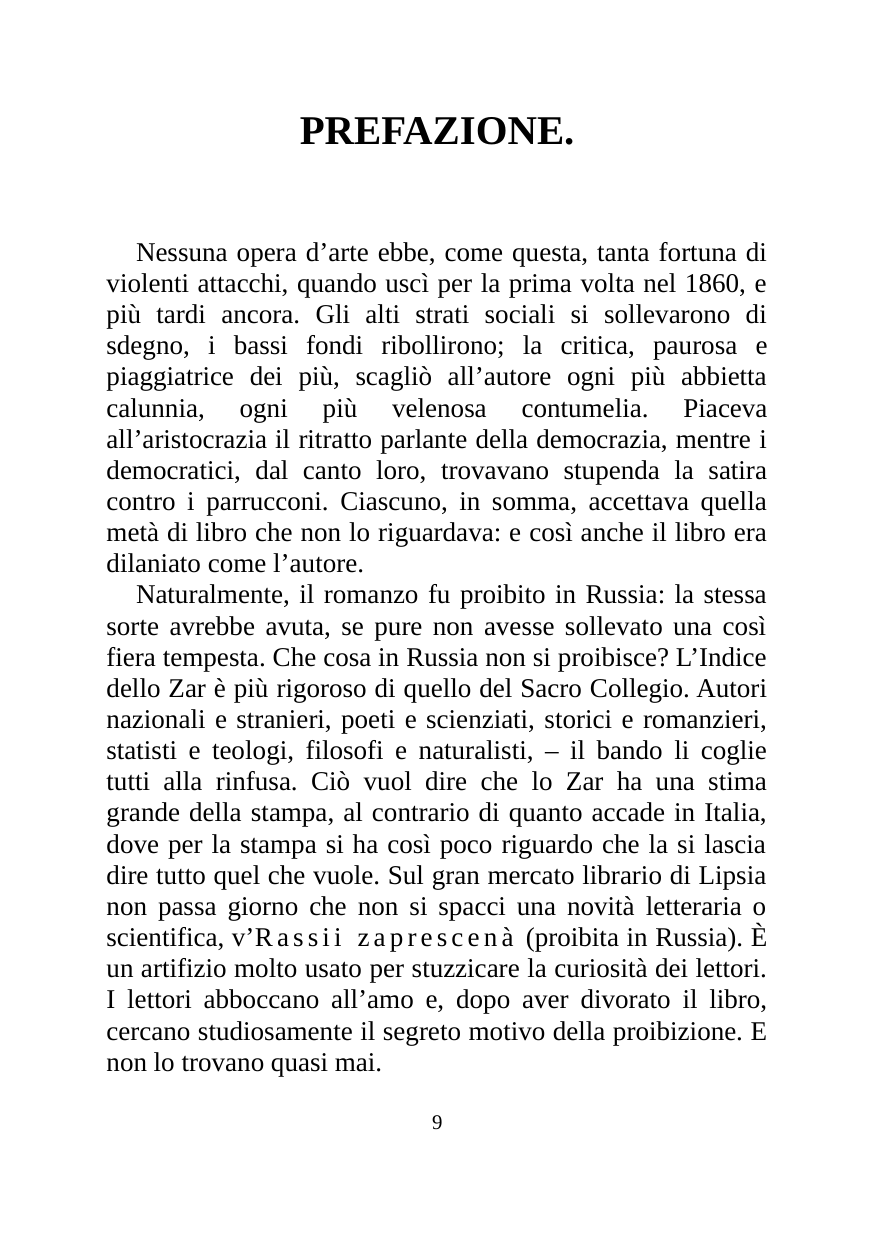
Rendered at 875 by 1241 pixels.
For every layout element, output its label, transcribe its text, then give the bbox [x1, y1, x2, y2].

subtitle PREFAZIONE. [106, 106, 768, 153]
text Nessuna opera d’arte ebbe, come questa, tanta fortuna di violenti attacchi, quando uscì per la prima volta nel 1860, e più tardi ancora. Gli alti strati sociali si sollevarono di sdegno, i bassi fondi ribollirono; la critica, paurosa e piaggiatrice dei più, scagliò all’autore ogni più abbietta calunnia, ogni più velenosa contumelia. Piaceva all’aristocrazia il ritratto parlante della democrazia, mentre i democratici, dal canto loro, trovavano stupenda la satira contro i parrucconi. Ciascuno, in somma, accettava quella metà di libro che non lo riguardava: e così anche il libro era dilaniato come l’autore. [106, 236, 768, 578]
text Naturalmente, il romanzo fu proibito in Russia: la stessa sorte avrebbe avuta, se pure non avesse sollevato una così fiera tempesta. Che cosa in Russia non si proibisce? L’Indice dello Zar è più rigoroso di quello del Sacro Collegio. Autori nazionali e stranieri, poeti e scienziati, storici e romanzieri, statisti e teologi, filosofi e naturalisti, – il bando li coglie tutti alla rinfusa. Ciò vuol dire che lo Zar ha una stima grande della stampa, al contrario di quanto accade in Italia, dove per la stampa si ha così poco riguardo che la si lascia dire tutto quel che vuole. Sul gran mercato librario di Lipsia non passa giorno che non si spacci una novità letteraria o scientifica, v’Rassii zaprescenà (proibita in Russia). È un artifizio molto usato per stuzzicare la curiosità dei lettori. I lettori abboccano all’amo e, dopo aver divorato il libro, cercano studiosamente il segreto motivo della proibizione. E non lo trovano quasi mai. [106, 578, 768, 1077]
